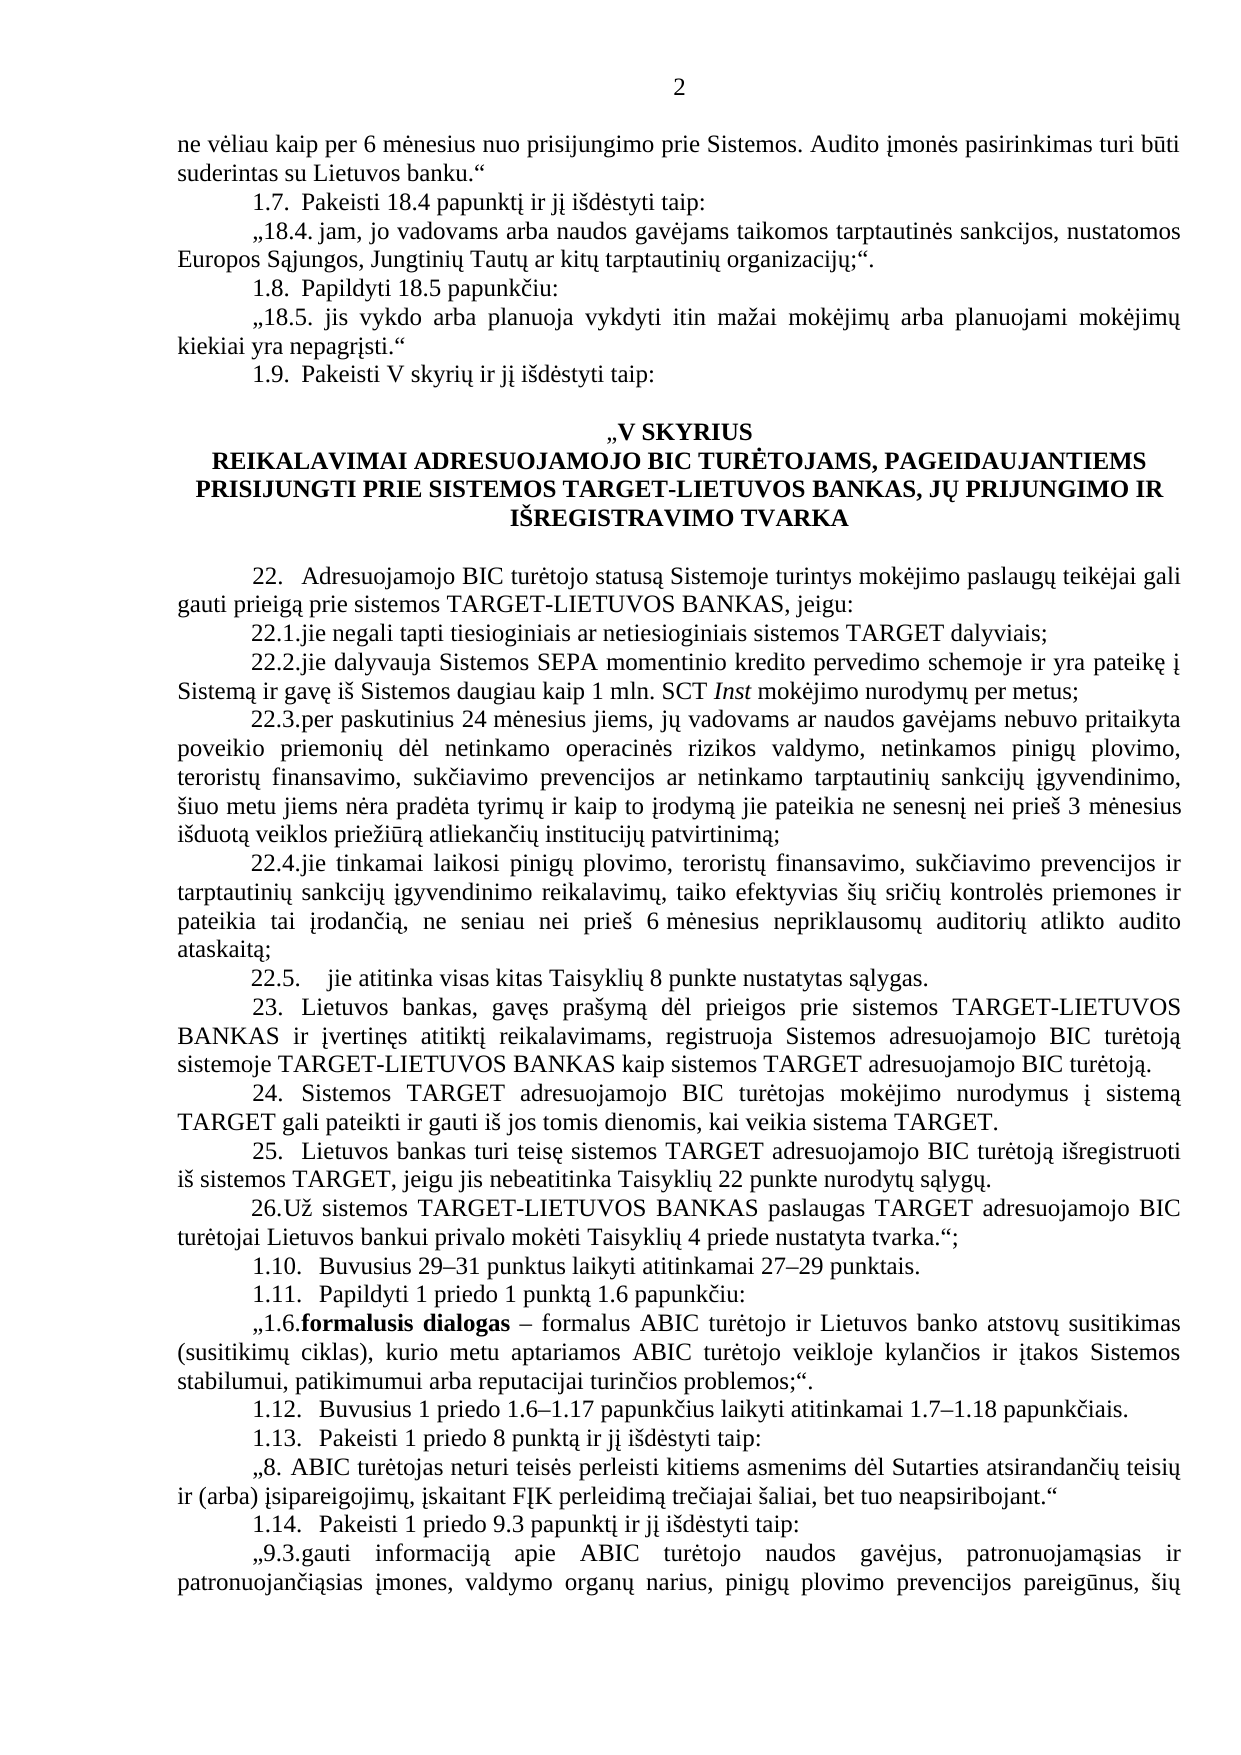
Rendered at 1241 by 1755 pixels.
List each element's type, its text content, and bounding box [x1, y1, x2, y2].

text 26. Už sistemos TARGET-LIETUVOS BANKAS paslaugas TARGET adresuojamojo BIC turėtojai Lietuvos bankui privalo mokėti Taisyklių 4 priede nustatyta tvarka.“; [177, 1193, 1182, 1251]
text „8. ABIC turėtojas neturi teisės perleisti kitiems asmenims dėl Sutarties atsirandančių teisių ir (arba) įsipareigojimų, įskaitant FĮK perleidimą trečiajai šaliai, bet tuo neapsiribojant.“ [177, 1452, 1182, 1509]
text 1.7. Pakeisti 18.4 papunktį ir jį išdėstyti taip: [177, 187, 1182, 216]
text 1.10. Buvusius 29–31 punktus laikyti atitinkamai 27–29 punktais. [177, 1251, 1182, 1279]
text „9.3. gauti informaciją apie ABIC turėtojo naudos gavėjus, patronuojamąsias ir patronuojančiąsias įmones, valdymo organų narius, pinigų plovimo prevencijos pareigūnus, šių [177, 1538, 1182, 1596]
text REIKALAVIMAI ADRESUOJAMOJO BIC TURĖTOJAMS, PAGEIDAUJANTIEMS PRISIJUNGTI PRIE SISTEMOS TARGET-LIETUVOS BANKAS, JŲ PRIJUNGIMO IR IŠREGISTRAVIMO TVARKA [177, 446, 1182, 532]
text 22.5. jie atitinka visas kitas Taisyklių 8 punkte nustatytas sąlygas. [177, 963, 1182, 992]
text 22.1. jie negali tapti tiesioginiais ar netiesioginiais sistemos TARGET dalyviais; [177, 618, 1182, 647]
text 1.12. Buvusius 1 priedo 1.6–1.17 papunkčius laikyti atitinkamai 1.7–1.18 papunkčiais. [177, 1394, 1182, 1423]
text 25. Lietuvos bankas turi teisę sistemos TARGET adresuojamojo BIC turėtoją išregistruoti iš sistemos TARGET, jeigu jis nebeatitinka Taisyklių 22 punkte nurodytų sąlygų. [177, 1136, 1182, 1193]
text 23. Lietuvos bankas, gavęs prašymą dėl prieigos prie sistemos TARGET-LIETUVOS BANKAS ir įvertinęs atitiktį reikalavimams, registruoja Sistemos adresuojamojo BIC turėtoją sistemoje TARGET-LIETUVOS BANKAS kaip sistemos TARGET adresuojamojo BIC turėtoją. [177, 992, 1182, 1078]
text 22. Adresuojamojo BIC turėtojo statusą Sistemoje turintys mokėjimo paslaugų teikėjai gali gauti prieigą prie sistemos TARGET-LIETUVOS BANKAS, jeigu: [177, 561, 1182, 618]
text 1.14. Pakeisti 1 priedo 9.3 papunktį ir jį išdėstyti taip: [177, 1509, 1182, 1538]
text 22.3. per paskutinius 24 mėnesius jiems, jų vadovams ar naudos gavėjams nebuvo pritaikyta poveikio priemonių dėl netinkamo operacinės rizikos valdymo, netinkamos pinigų plovimo, teroristų finansavimo, sukčiavimo prevencijos ar netinkamo tarptautinių sankcijų įgyvendinimo, šiuo metu jiems nėra pradėta tyrimų ir kaip to įrodymą jie pateikia ne senesnį nei prieš 3 mėnesius išduotą veiklos priežiūrą atliekančių institucijų patvirtinimą; [177, 704, 1182, 848]
text 1.13. Pakeisti 1 priedo 8 punktą ir jį išdėstyti taip: [177, 1423, 1182, 1452]
text 22.2. jie dalyvauja Sistemos SEPA momentinio kredito pervedimo schemoje ir yra pateikę į Sistemą ir gavę iš Sistemos daugiau kaip 1 mln. SCT Inst mokėjimo nurodymų per metus; [177, 647, 1182, 704]
text 1.9. Pakeisti V skyrių ir jį išdėstyti taip: [177, 359, 1182, 388]
text 1.8. Papildyti 18.5 papunkčiu: [177, 273, 1182, 302]
text 24. Sistemos TARGET adresuojamojo BIC turėtojas mokėjimo nurodymus į sistemą TARGET gali pateikti ir gauti iš jos tomis dienomis, kai veikia sistema TARGET. [177, 1078, 1182, 1136]
text „1.6. formalusis dialogas – formalus ABIC turėtojo ir Lietuvos banko atstovų susitikimas (susitikimų ciklas), kurio metu aptariamos ABIC turėtojo veikloje kylančios ir įtakos Sistemos stabilumui, patikimumui arba reputacijai turinčios problemos;“. [177, 1308, 1182, 1394]
text „18.5. jis vykdo arba planuoja vykdyti itin mažai mokėjimų arba planuojami mokėjimų kiekiai yra nepagrįsti.“ [177, 302, 1182, 359]
text „18.4. jam, jo vadovams arba naudos gavėjams taikomos tarptautinės sankcijos, nustatomos Europos Sąjungos, Jungtinių Tautų ar kitų tarptautinių organizacijų;“. [177, 216, 1182, 273]
text 22.4. jie tinkamai laikosi pinigų plovimo, teroristų finansavimo, sukčiavimo prevencijos ir tarptautinių sankcijų įgyvendinimo reikalavimų, taiko efektyvias šių sričių kontrolės priemones ir pateikia tai įrodančią, ne seniau nei prieš 6 mėnesius nepriklausomų auditorių atlikto audito ataskaitą; [177, 848, 1182, 963]
text ne vėliau kaip per 6 mėnesius nuo prisijungimo prie Sistemos. Audito įmonės pasirinkimas turi būti suderintas su Lietuvos banku.“ [177, 129, 1182, 187]
text 1.11. Papildyti 1 priedo 1 punktą 1.6 papunkčiu: [177, 1279, 1182, 1308]
text „V SKYRIUS [177, 417, 1182, 446]
